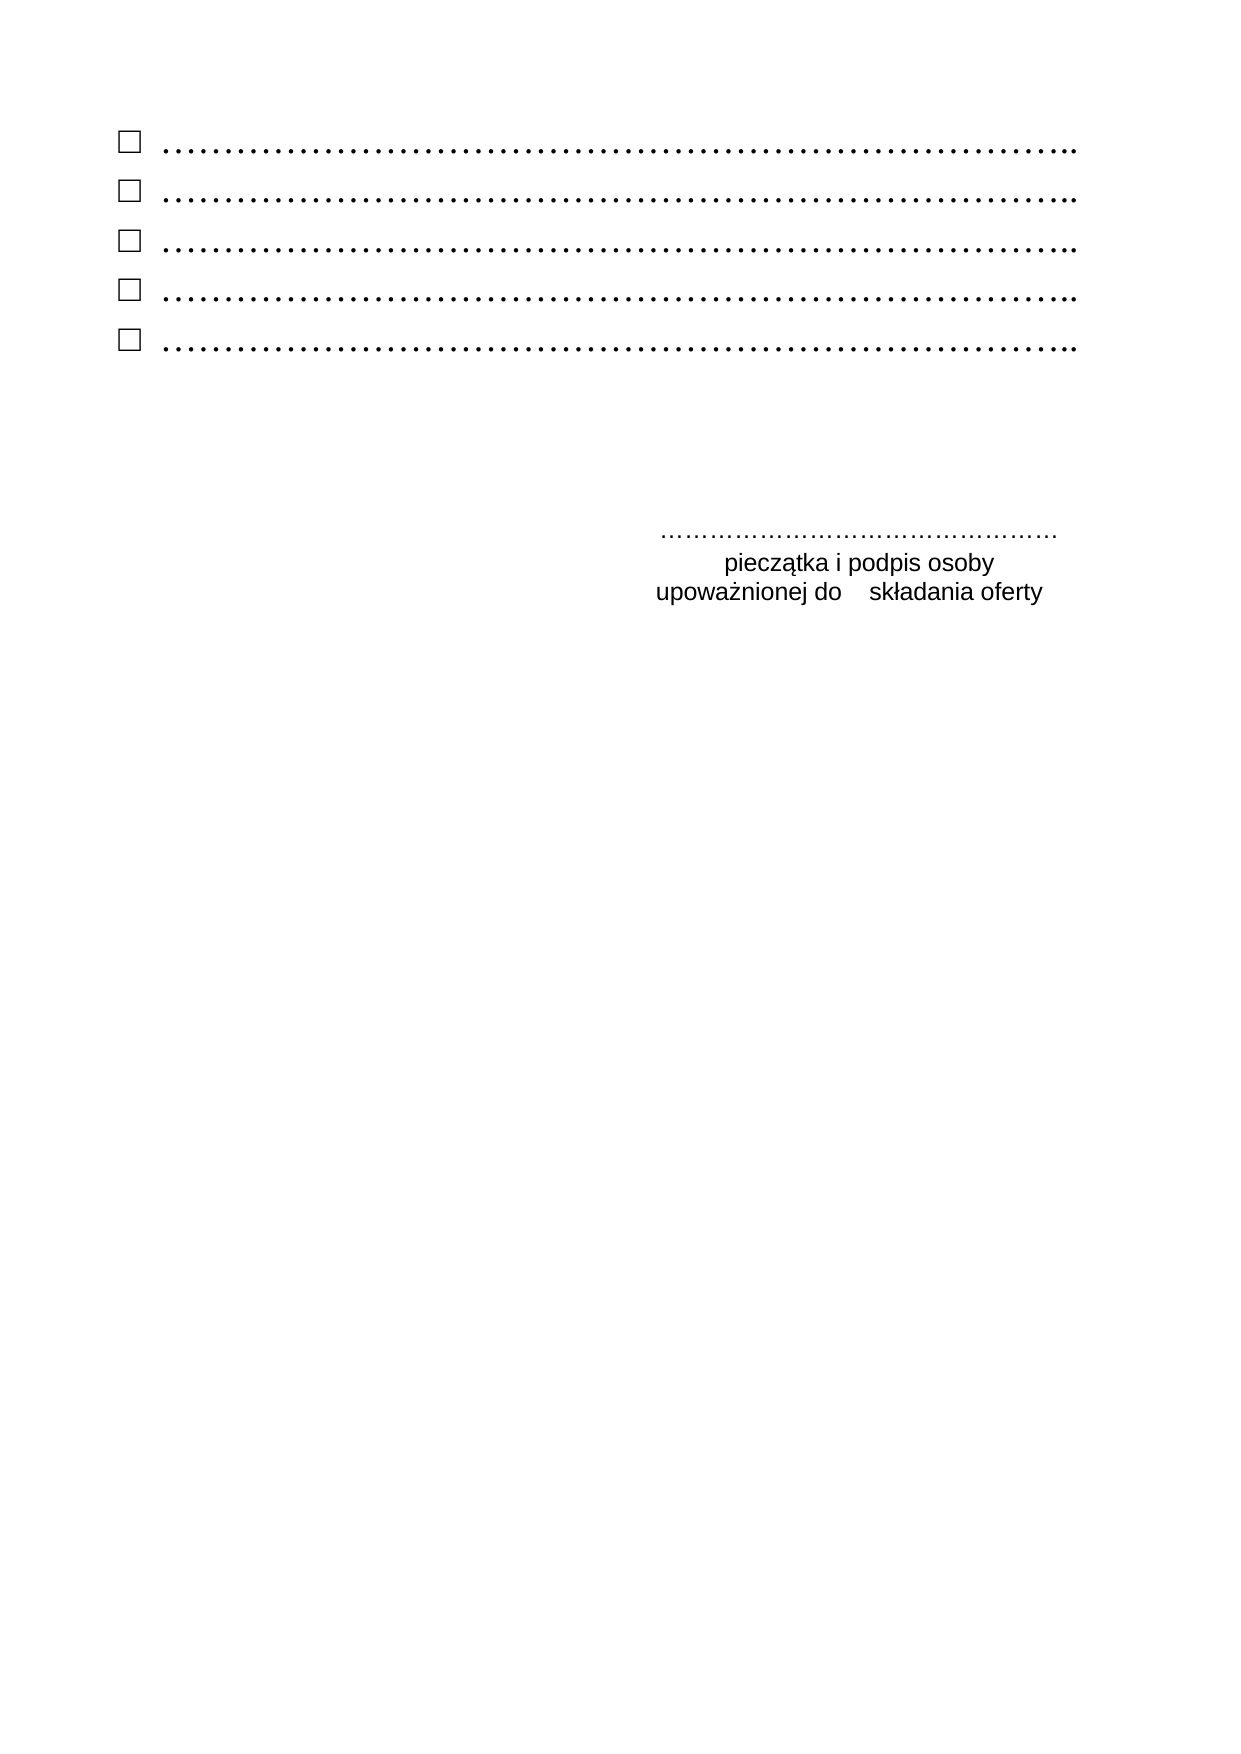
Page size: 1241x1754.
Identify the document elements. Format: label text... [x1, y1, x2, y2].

text □ ……………………………………………………………….. [118, 168, 1122, 211]
text □ ……………………………………………………………….. [118, 118, 1122, 161]
text pieczątka i podpis osoby upoważnionej do składania oferty [118, 548, 1122, 605]
text □ ……………………………………………………………….. [118, 267, 1122, 310]
text □ ……………………………………………………………….. [118, 316, 1122, 359]
text ………………………………………… [118, 515, 1122, 543]
text □ ……………………………………………………………….. [118, 217, 1122, 260]
